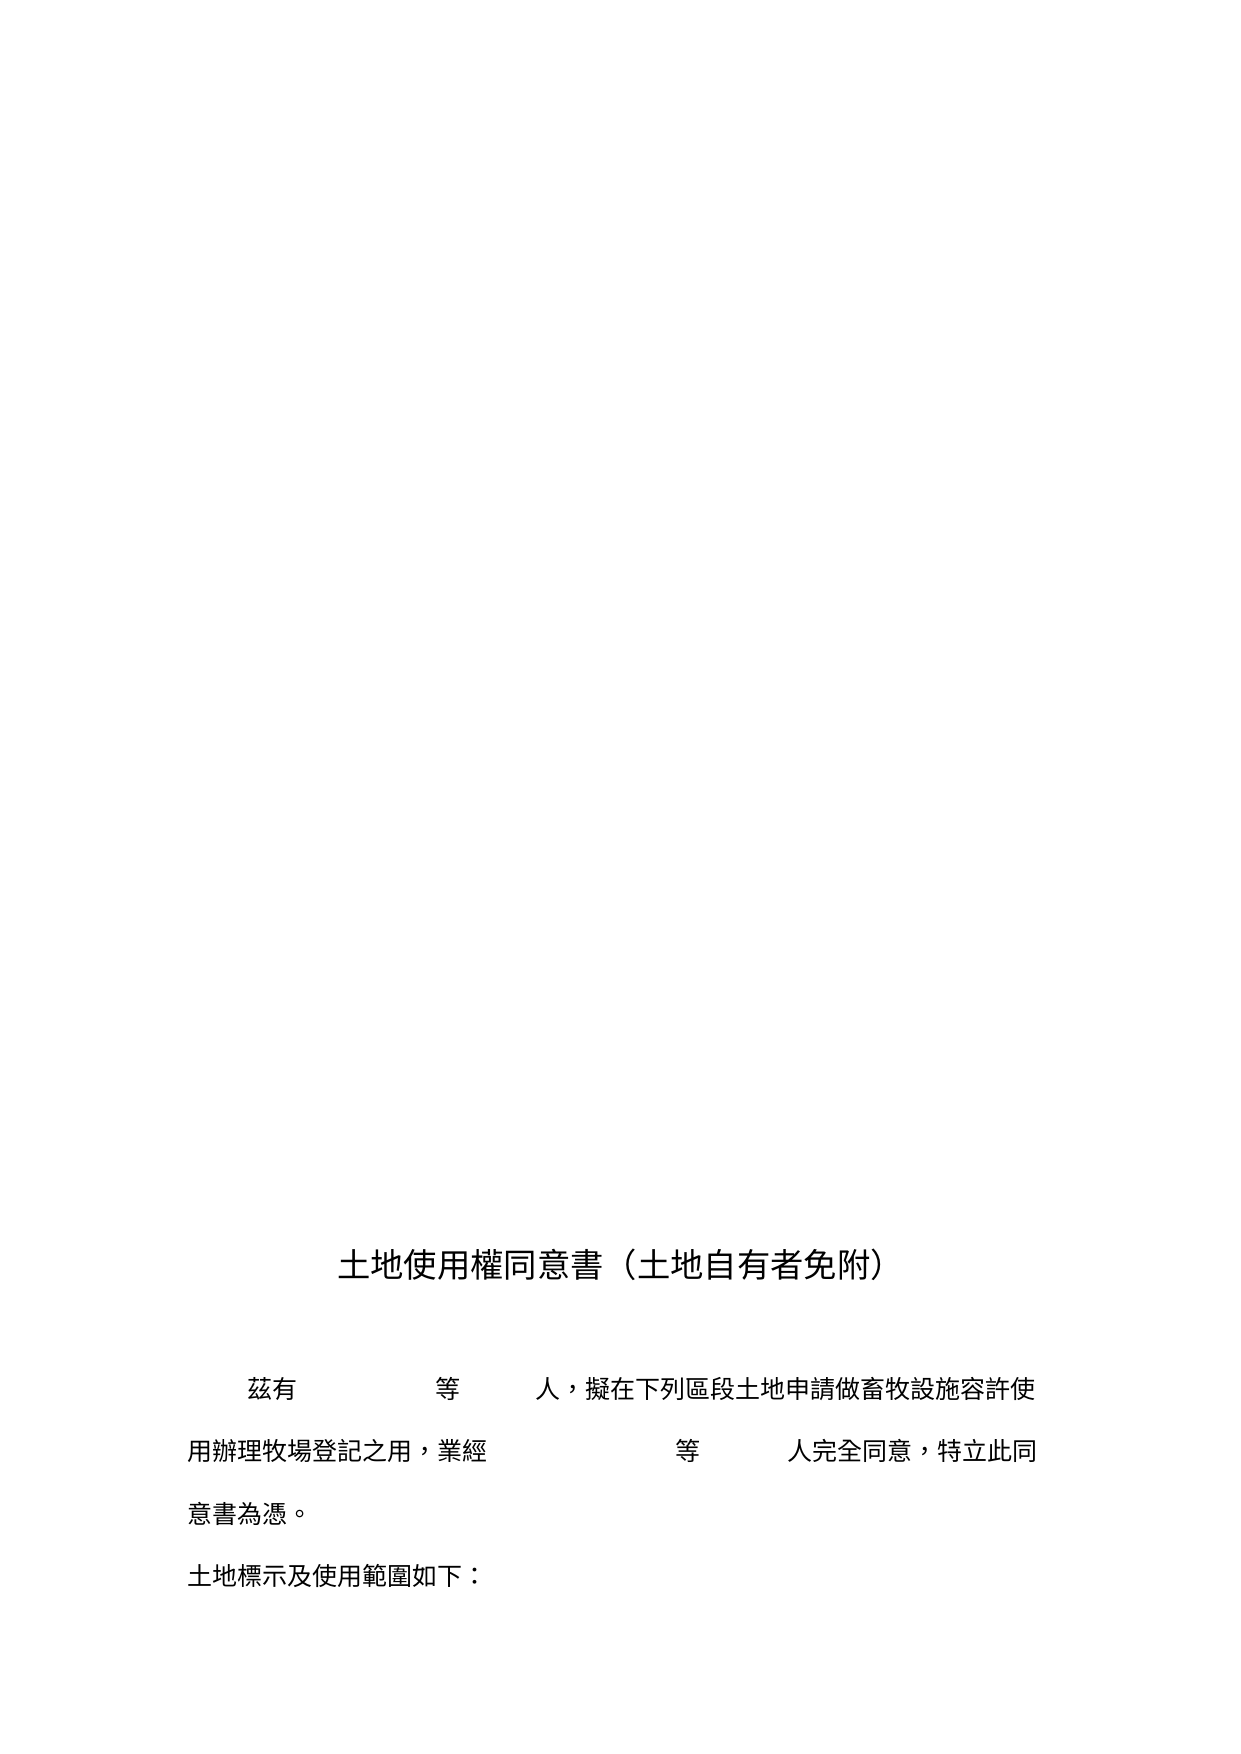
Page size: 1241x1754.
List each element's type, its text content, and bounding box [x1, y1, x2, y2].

text 茲有 等 人，擬在下列區段土地申請做畜牧設施容許使用辦理牧場登記之用，業經 等 人完全同意，特立此同意書為憑。 [187, 1346, 1053, 1533]
text 土地使用權同意書（土地自有者免附） [187, 1221, 1053, 1283]
text 土地標示及使用範圍如下： [187, 1533, 1053, 1596]
